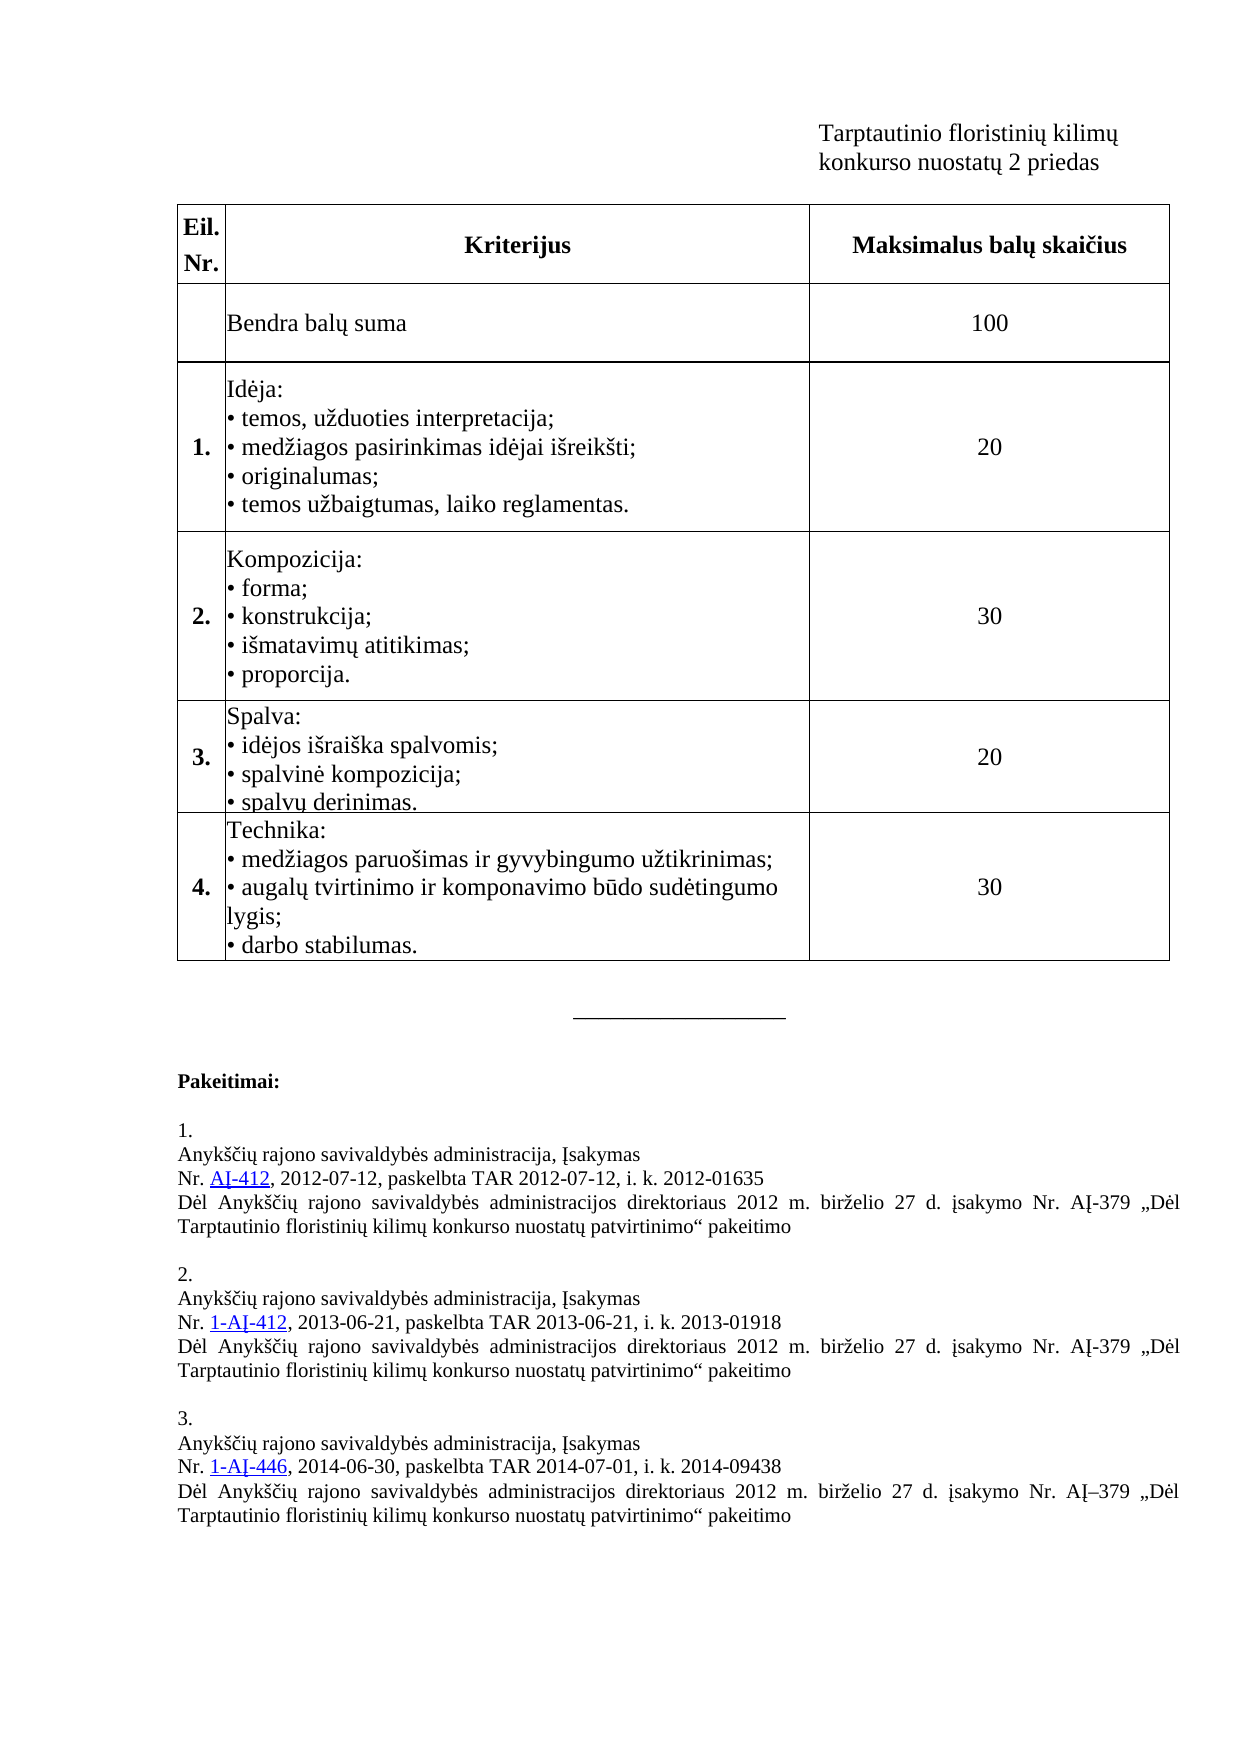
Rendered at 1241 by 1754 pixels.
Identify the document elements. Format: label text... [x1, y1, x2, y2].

table_header Kriterijus [226, 205, 809, 283]
table_cell [178, 284, 225, 361]
text Tarptautinio floristinių kilimų [818, 118, 1181, 147]
text Dėl Anykščių rajono savivaldybės administracijos direktoriaus 2012 m. birželio 27 d. įsakymo Nr. AĮ–379 „Dėl Tarptautinio floristinių kilimų konkurso nuostatų patvirtinimo“ pakeitimo [177, 1478, 1181, 1527]
table_header Maksimalus balų skaičius [810, 205, 1169, 283]
table_cell Technika: • medžiagos paruošimas ir gyvybingumo užtikrinimas; • augalų tvirtinimo ir komponavimo būdo sudėtingumo lygis; • darbo stabilumas. [226, 813, 809, 960]
table_cell 2. [178, 532, 225, 700]
table_cell Idėja: • temos, užduoties interpretacija; • medžiagos pasirinkimas idėjai išreikšti; • originalumas; • temos užbaigtumas, laiko reglamentas. [226, 363, 809, 531]
text Dėl Anykščių rajono savivaldybės administracijos direktoriaus 2012 m. birželio 27 d. įsakymo Nr. AĮ-379 „Dėl Tarptautinio floristinių kilimų konkurso nuostatų patvirtinimo“ pakeitimo [177, 1334, 1181, 1382]
table_cell 1. [178, 363, 225, 531]
table_header Eil. Nr. [178, 205, 225, 283]
table_cell 20 [810, 701, 1169, 812]
text 1. [177, 1118, 1181, 1142]
table_cell 100 [810, 284, 1169, 361]
table_cell 20 [810, 363, 1169, 531]
table_cell 30 [810, 813, 1169, 960]
text Anykščių rajono savivaldybės administracija, Įsakymas [177, 1142, 1181, 1166]
text Nr. 1-AĮ-412, 2013-06-21, paskelbta TAR 2013-06-21, i. k. 2013-01918 [177, 1310, 1181, 1334]
table_cell 4. [178, 813, 225, 960]
text Pakeitimai: [177, 1069, 1181, 1093]
text 2. [177, 1262, 1181, 1286]
text Anykščių rajono savivaldybės administracija, Įsakymas [177, 1430, 1181, 1454]
text Dėl Anykščių rajono savivaldybės administracijos direktoriaus 2012 m. birželio 27 d. įsakymo Nr. AĮ-379 „Dėl Tarptautinio floristinių kilimų konkurso nuostatų patvirtinimo“ pakeitimo [177, 1190, 1181, 1238]
table_cell 3. [178, 701, 225, 812]
table_cell Spalva: • idėjos išraiška spalvomis; • spalvinė kompozicija; • spalvų derinimas. [226, 701, 809, 812]
table_cell 30 [810, 532, 1169, 700]
text _________________ [177, 993, 1181, 1021]
text Nr. AĮ-412, 2012-07-12, paskelbta TAR 2012-07-12, i. k. 2012-01635 [177, 1166, 1181, 1190]
text Nr. 1-AĮ-446, 2014-06-30, paskelbta TAR 2014-07-01, i. k. 2014-09438 [177, 1454, 1181, 1478]
table_cell Bendra balų suma [226, 284, 809, 361]
table_cell Kompozicija: • forma; • konstrukcija; • išmatavimų atitikimas; • proporcija. [226, 532, 809, 700]
text konkurso nuostatų 2 priedas [818, 147, 1181, 176]
text 3. [177, 1406, 1181, 1430]
text Anykščių rajono savivaldybės administracija, Įsakymas [177, 1286, 1181, 1310]
